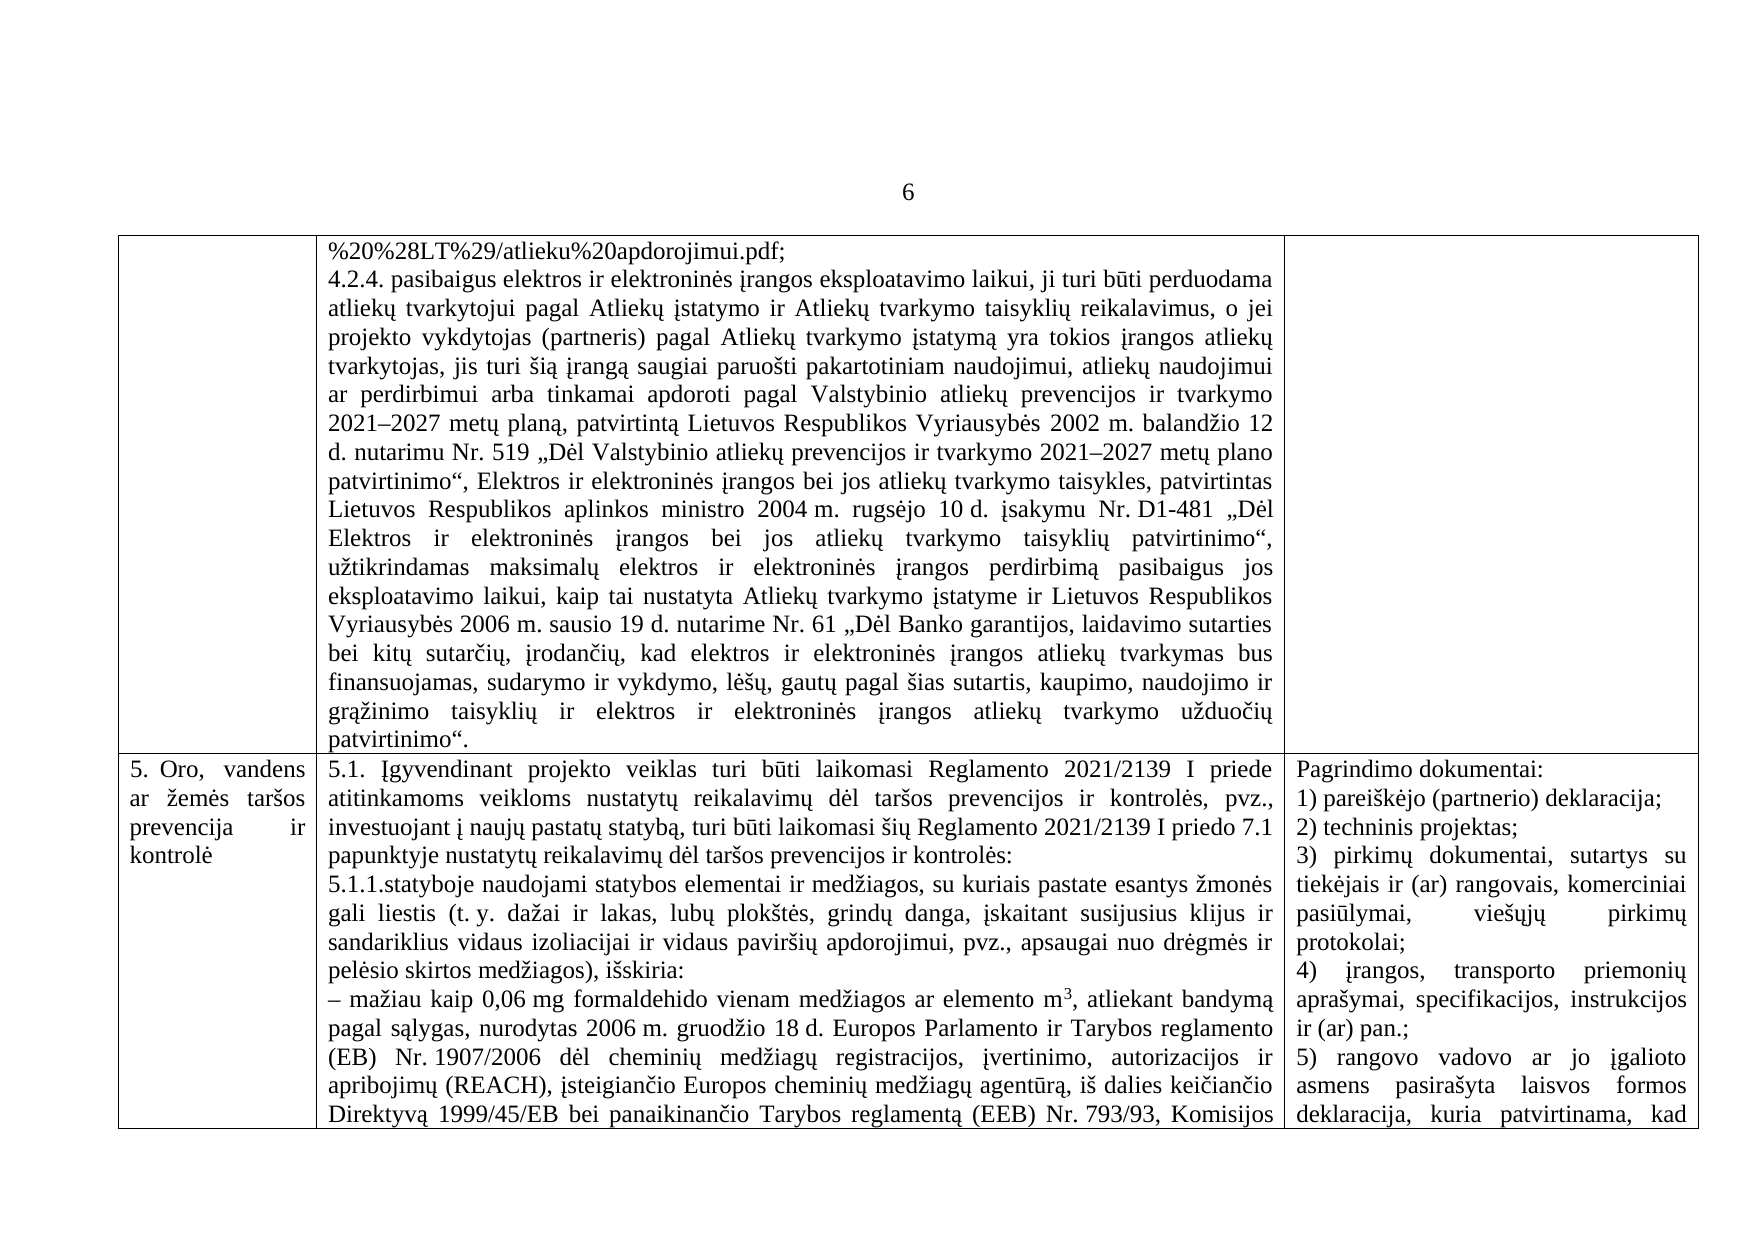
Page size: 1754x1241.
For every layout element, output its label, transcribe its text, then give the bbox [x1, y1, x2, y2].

table_cell %20%28LT%29/atlieku%20apdorojimui.pdf; 4.2.4. pasibaigus elektros ir elektroninės įrangos eksploatavimo laikui, ji turi būti perduodama atliekų tvarkytojui pagal Atliekų įstatymo ir Atliekų tvarkymo taisyklių reikalavimus, o jei projekto vykdytojas (partneris) pagal Atliekų tvarkymo įstatymą yra tokios įrangos atliekų tvarkytojas, jis turi šią įrangą saugiai paruošti pakartotiniam naudojimui, atliekų naudojimui ar perdirbimui arba tinkamai apdoroti pagal Valstybinio atliekų prevencijos ir tvarkymo 2021–2027 metų planą, patvirtintą Lietuvos Respublikos Vyriausybės 2002 m. balandžio 12 d. nutarimu Nr. 519 „Dėl Valstybinio atliekų prevencijos ir tvarkymo 2021–2027 metų plano patvirtinimo“, Elektros ir elektroninės įrangos bei jos atliekų tvarkymo taisykles, patvirtintas Lietuvos Respublikos aplinkos ministro 2004 m. rugsėjo 10 d. įsakymu Nr. D1-481 „Dėl Elektros ir elektroninės įrangos bei jos atliekų tvarkymo taisyklių patvirtinimo“, užtikrindamas maksimalų elektros ir elektroninės įrangos perdirbimą pasibaigus jos eksploatavimo laikui, kaip tai nustatyta Atliekų tvarkymo įstatyme ir Lietuvos Respublikos Vyriausybės 2006 m. sausio 19 d. nutarime Nr. 61 „Dėl Banko garantijos, laidavimo sutarties bei kitų sutarčių, įrodančių, kad elektros ir elektroninės įrangos atliekų tvarkymas bus finansuojamas, sudarymo ir vykdymo, lėšų, gautų pagal šias sutartis, kaupimo, naudojimo ir grąžinimo taisyklių ir elektros ir elektroninės įrangos atliekų tvarkymo užduočių patvirtinimo“. [317, 236, 1284, 753]
table_cell [1285, 236, 1698, 753]
table_cell 5.1. Įgyvendinant projekto veiklas turi būti laikomasi Reglamento 2021/2139 I priede atitinkamoms veikloms nustatytų reikalavimų dėl taršos prevencijos ir kontrolės, pvz., investuojant į naujų pastatų statybą, turi būti laikomasi šių Reglamento 2021/2139 I priedo 7.1 papunktyje nustatytų reikalavimų dėl taršos prevencijos ir kontrolės: 5.1.1.statyboje naudojami statybos elementai ir medžiagos, su kuriais pastate esantys žmonės gali liestis (t. y. dažai ir lakas, lubų plokštės, grindų danga, įskaitant susijusius klijus ir sandariklius vidaus izoliacijai ir vidaus paviršių apdorojimui, pvz., apsaugai nuo drėgmės ir pelėsio skirtos medžiagos), išskiria: – mažiau kaip 0,06 mg formaldehido vienam medžiagos ar elemento m3, atliekant bandymą pagal sąlygas, nurodytas 2006 m. gruodžio 18 d. Europos Parlamento ir Tarybos reglamento (EB) Nr. 1907/2006 dėl cheminių medžiagų registracijos, įvertinimo, autorizacijos ir apribojimų (REACH), įsteigiančio Europos cheminių medžiagų agentūrą, iš dalies keičiančio Direktyvą 1999/45/EB bei panaikinančio Tarybos reglamentą (EEB) Nr. 793/93, Komisijos [317, 754, 1284, 1128]
table_cell [119, 236, 316, 753]
table_cell Pagrindimo dokumentai: 1) pareiškėjo (partnerio) deklaracija; 2) techninis projektas; 3) pirkimų dokumentai, sutartys su tiekėjais ir (ar) rangovais, komerciniai pasiūlymai, viešųjų pirkimų protokolai; 4) įrangos, transporto priemonių aprašymai, specifikacijos, instrukcijos ir (ar) pan.; 5) rangovo vadovo ar jo įgalioto asmens pasirašyta laisvos formos deklaracija, kuria patvirtinama, kad [1285, 754, 1698, 1128]
table_cell 5. Oro, vandens ar žemės taršos prevencija ir kontrolė [119, 754, 316, 1128]
